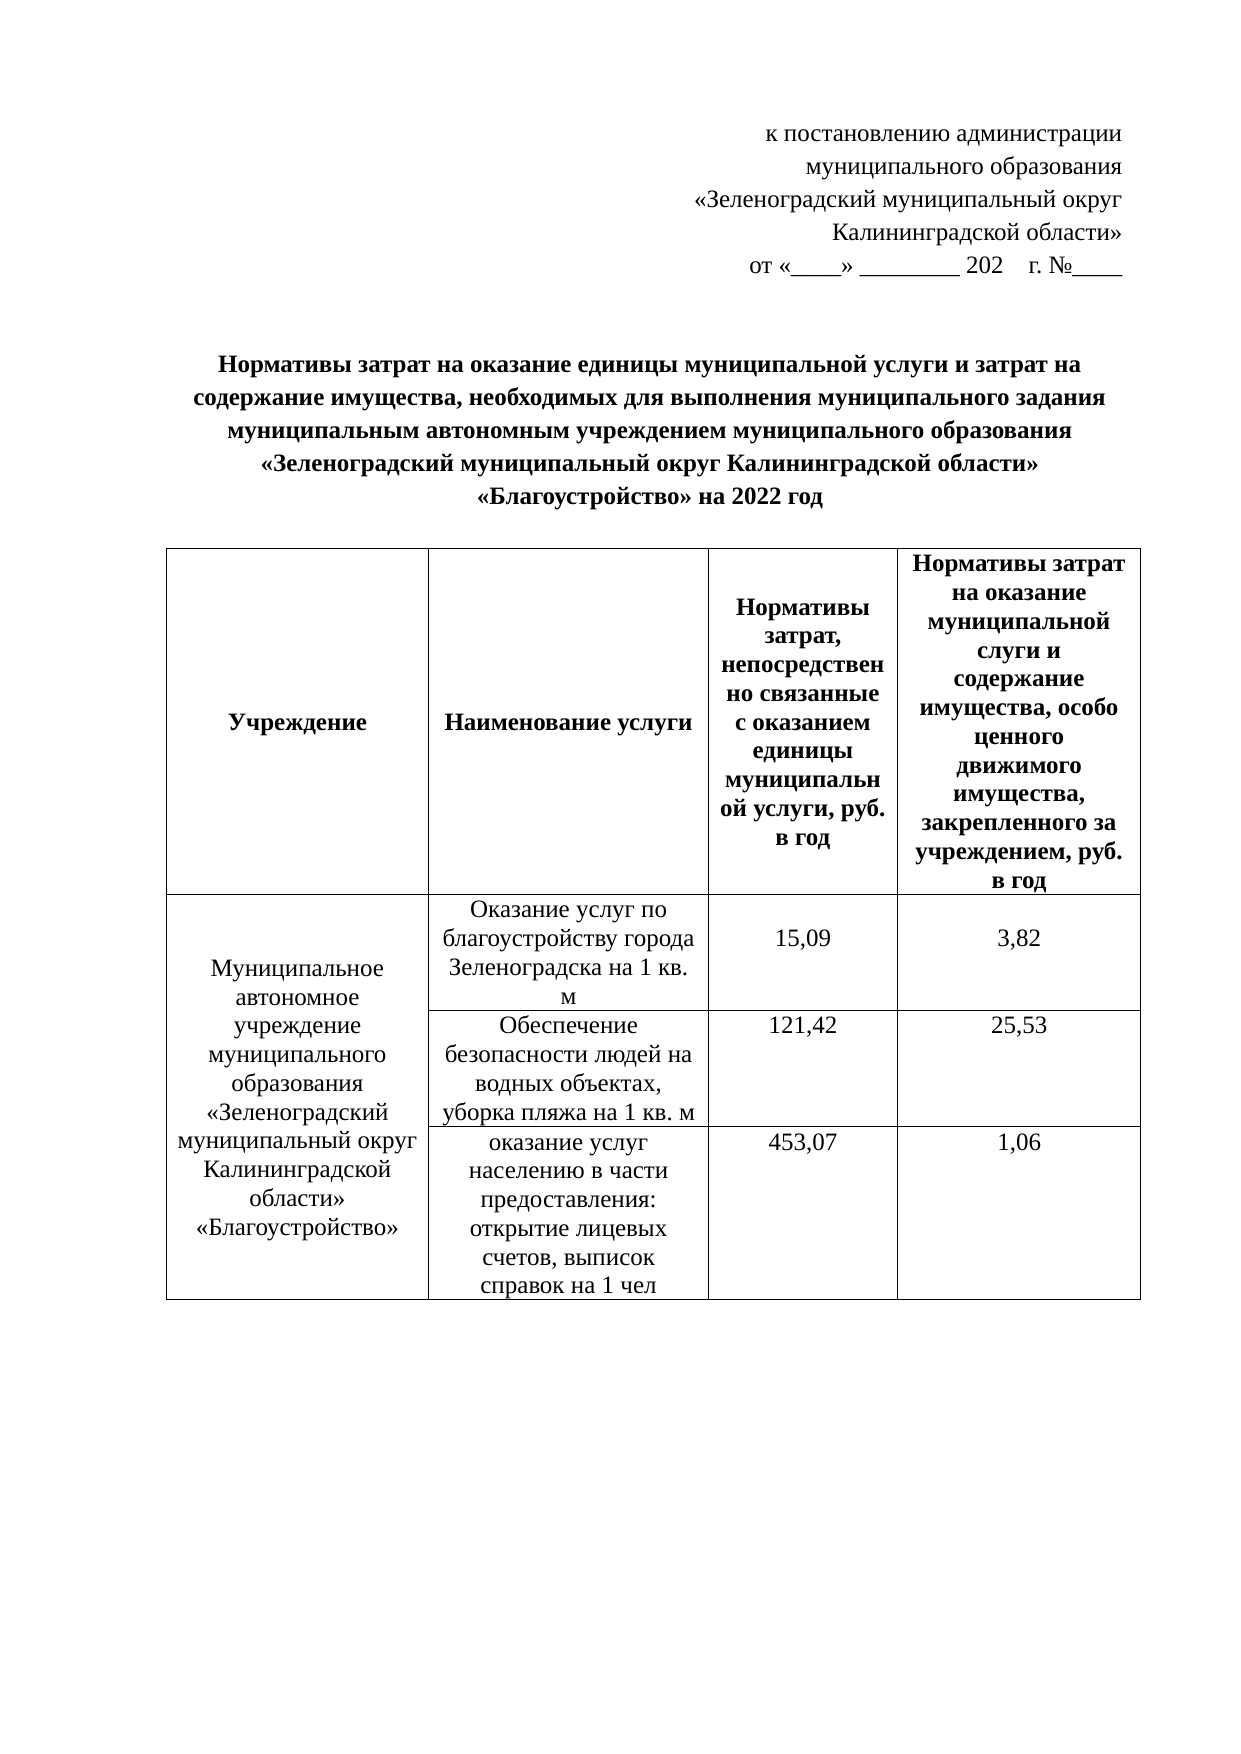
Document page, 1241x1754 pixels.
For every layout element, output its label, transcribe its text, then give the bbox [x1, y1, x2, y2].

table_cell Оказание услуг по благоустройству города Зеленоградска на 1 кв. м [429, 895, 708, 1009]
table_header Наименование услуги [429, 549, 708, 893]
table_cell 121,42 [709, 1011, 897, 1126]
text Нормативы затрат на оказание единицы муниципальной услуги и затрат на содержание имущества, необходимых для выполнения муниципального задания муниципальным автономным учреждением муниципального образования «Зеленоградский муниципальный округ Калининградской области» «Благоустройство» на 2022 год [177, 349, 1122, 510]
table_cell 15,09 [709, 895, 897, 1009]
text муниципального образования [177, 151, 1122, 180]
table_cell оказание услуг населению в части предоставления: открытие лицевых счетов, выписок справок на 1 чел [429, 1127, 708, 1299]
text «Зеленоградский муниципальный округ Калининградской области» [177, 184, 1122, 246]
text от «____» ________ 202 г. №____ [177, 250, 1122, 279]
table_cell Обеспечение безопасности людей на водных объектах, уборка пляжа на 1 кв. м [429, 1011, 708, 1126]
table_cell 453,07 [709, 1127, 897, 1299]
table_cell 25,53 [898, 1011, 1140, 1126]
table_cell Муниципальное автономное учреждение муниципального образования «Зеленоградский муниципальный округ Калининградской области» «Благоустройство» [167, 895, 428, 1299]
table_header Нормативы затрат на оказание муниципальной слуги и содержание имущества, особо ценного движимого имущества, закрепленного за учреждением, руб. в год [898, 549, 1140, 893]
table_cell 3,82 [898, 895, 1140, 1009]
table_cell 1,06 [898, 1127, 1140, 1299]
text к постановлению администрации [177, 118, 1122, 147]
table_header Нормативы затрат, непосредственно связанные с оказанием единицы муниципальной услуги, руб. в год [709, 549, 897, 893]
table_header Учреждение [167, 549, 428, 893]
